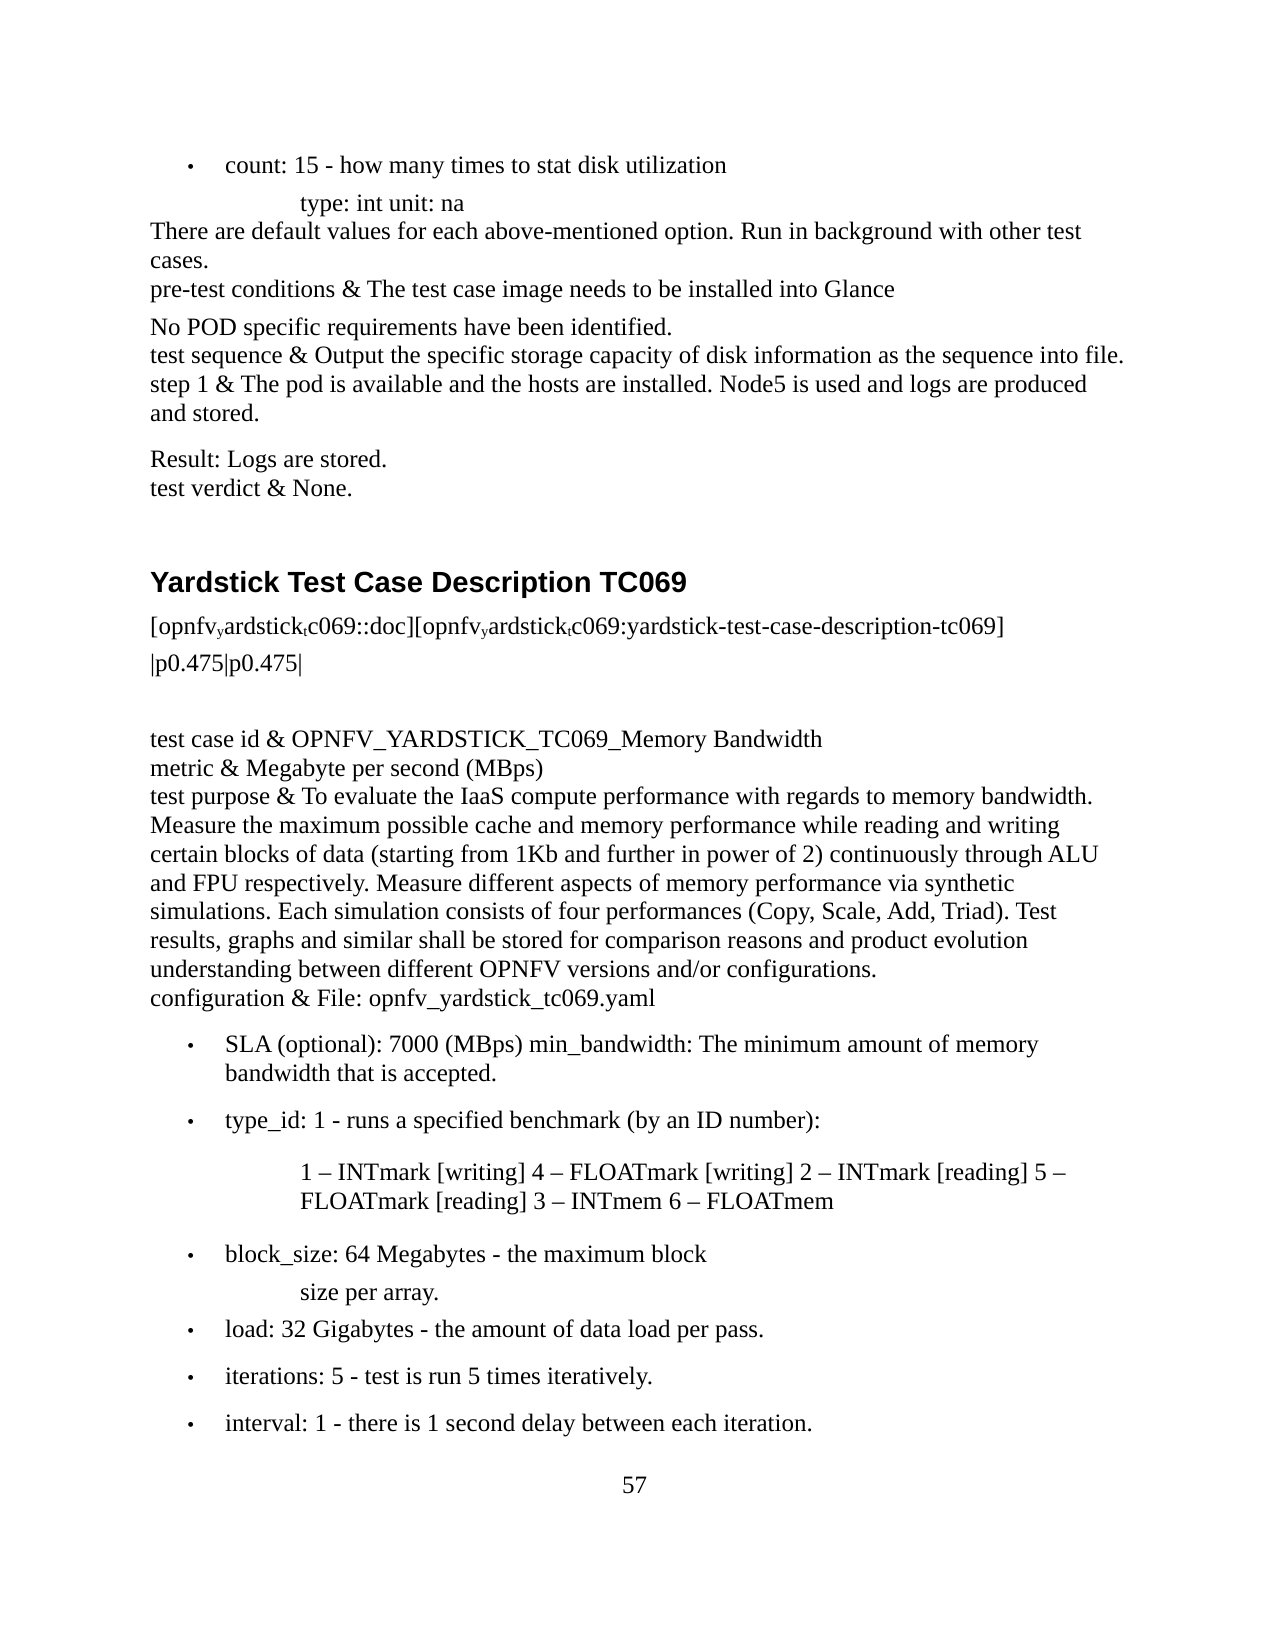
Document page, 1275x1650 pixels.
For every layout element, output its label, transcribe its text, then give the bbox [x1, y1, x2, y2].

text |p0.475|p0.475| [150, 648, 1125, 677]
list count: 15 - how many times to stat disk utilization [187, 150, 1125, 179]
list iterations: 5 - test is run 5 times iteratively. [187, 1361, 1125, 1390]
list size per array. [262, 1277, 1125, 1305]
subtitle Yardstick Test Case Description TC069 [150, 565, 1125, 598]
text There are default values for each above-mentioned option. Run in background with other test cases. pre-test conditions & The test case image needs to be installed into Glance [150, 216, 1125, 303]
list load: 32 Gigabytes - the amount of data load per pass. [187, 1314, 1125, 1343]
list type_id: 1 - runs a specified benchmark (by an ID number): [187, 1105, 1125, 1133]
list 1 – INTmark [writing] 4 – FLOATmark [writing] 2 – INTmark [reading] 5 – FLOATmark [reading] 3 – INTmem 6 – FLOATmem [262, 1157, 1125, 1215]
text No POD specific requirements have been identified. test sequence & Output the specific storage capacity of disk information as the sequence into file. step 1 & The pod is available and the hosts are installed. Node5 is used and logs are produced and stored. [150, 312, 1125, 427]
list SLA (optional): 7000 (MBps) min_bandwidth: The minimum amount of memory bandwidth that is accepted. [187, 1029, 1125, 1087]
text Result: Logs are stored. test verdict & None. [150, 444, 1125, 531]
list block_size: 64 Megabytes - the maximum block [187, 1239, 1125, 1268]
text [opnfvyardsticktc069::doc][opnfvyardsticktc069:yardstick-test-case-description-tc069] [150, 611, 1125, 639]
list interval: 1 - there is 1 second delay between each iteration. [187, 1408, 1125, 1436]
text test case id & OPNFV_YARDSTICK_TC069_Memory Bandwidth metric & Megabyte per second (MBps) test purpose & To evaluate the IaaS compute performance with regards to memory bandwidth. Measure the maximum possible cache and memory performance while reading and writing certain blocks of data (starting from 1Kb and further in power of 2) continuously through ALU and FPU respectively. Measure different aspects of memory performance via synthetic simulations. Each simulation consists of four performances (Copy, Scale, Add, Triad). Test results, graphs and similar shall be stored for comparison reasons and product evolution understanding between different OPNFV versions and/or configurations. configuration & File: opnfv_yardstick_tc069.yaml [150, 695, 1125, 1011]
list type: int unit: na [262, 188, 1125, 216]
